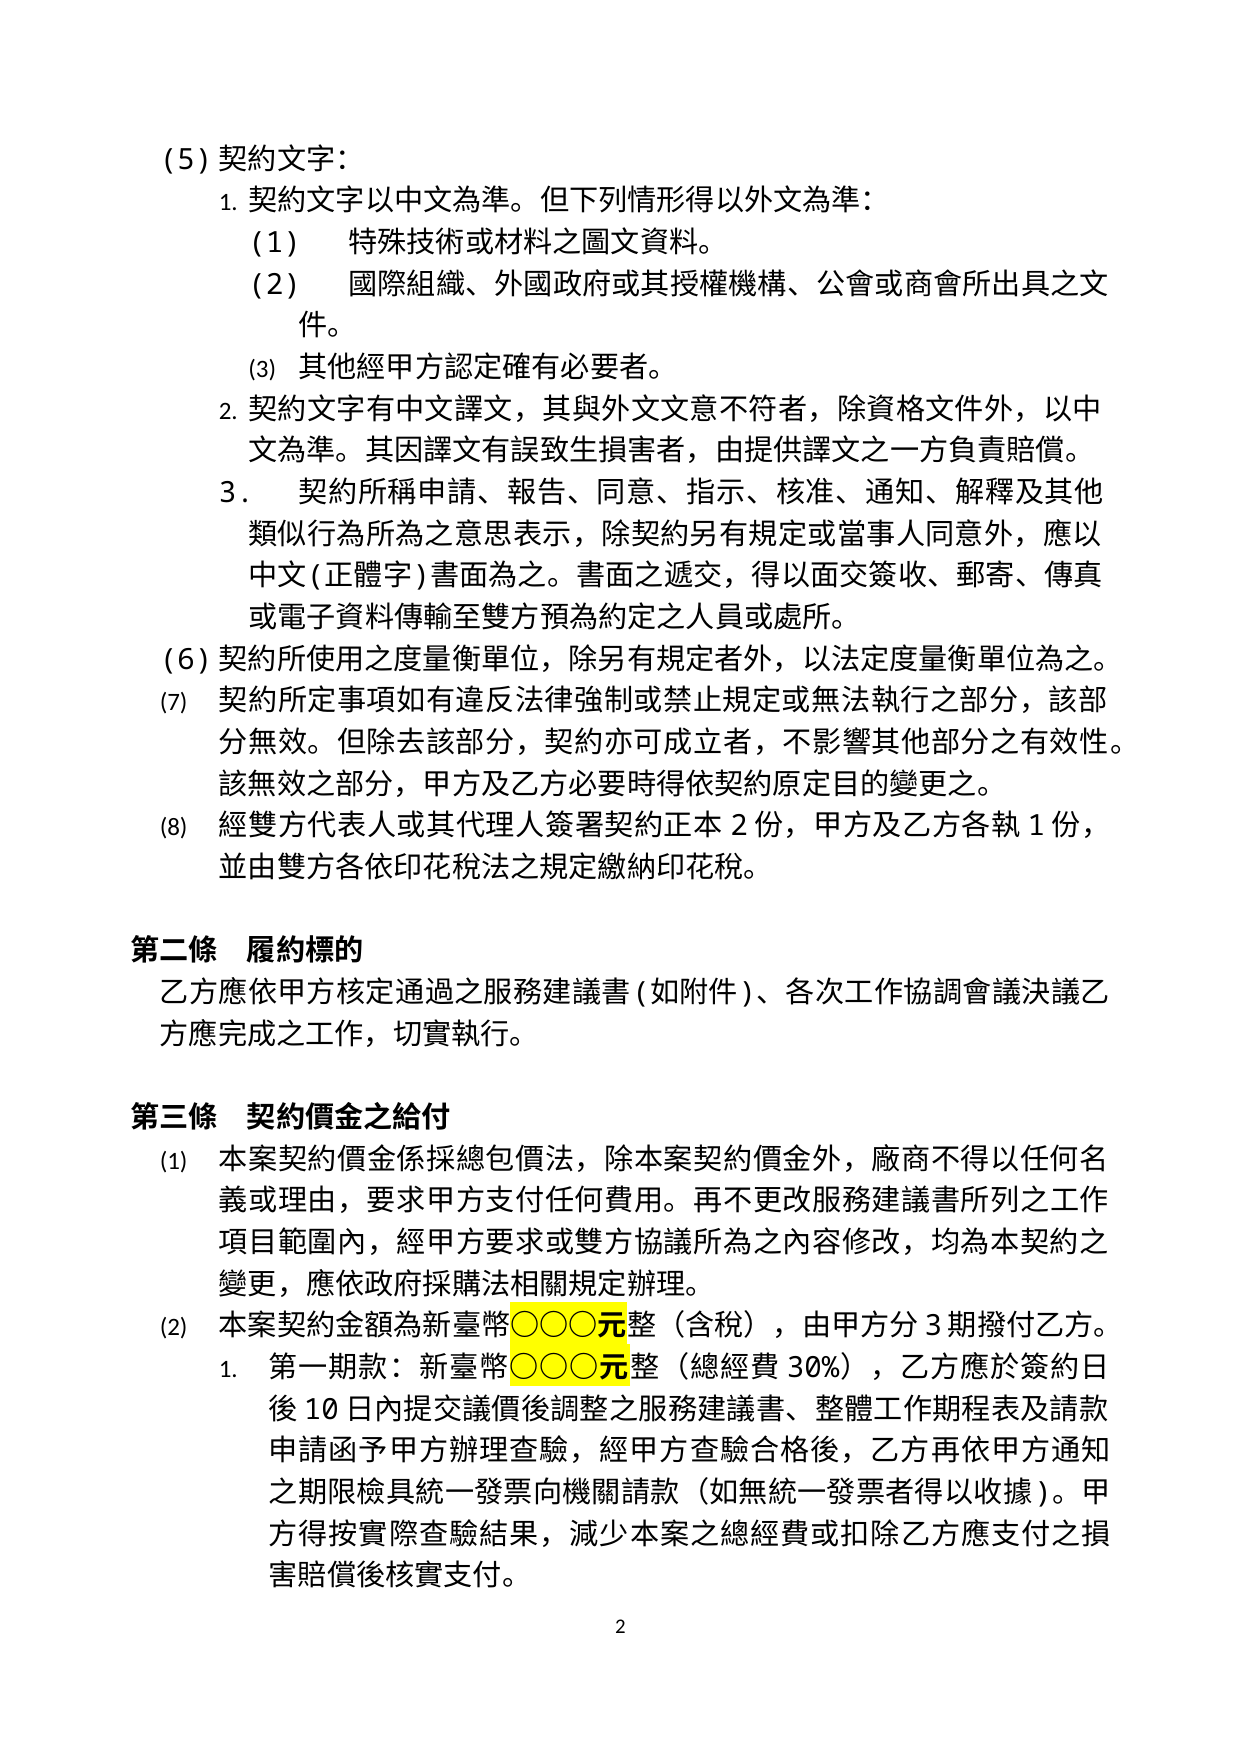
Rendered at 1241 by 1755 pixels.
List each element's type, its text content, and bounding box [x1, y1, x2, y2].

text 第三條 契約價金之給付 [130, 1094, 1110, 1136]
list 第一期款：新臺幣○○○元整（總經費30%），乙方應於簽約日後10日內提交議價後調整之服務建議書、整體工作期程表及請款申請函予甲方辦理查驗，經甲方查驗合格後，乙方再依甲方通知之期限檢具統一發票向機關請款（如無統一發票者得以收據)。甲方得按實際查驗結果，減少本案之總經費或扣除乙方應支付之損害賠償後核實支付。 [218, 1344, 1110, 1594]
text 第二條 履約標的 [130, 927, 1110, 969]
list 契約文字以中文為準。但下列情形得以外文為準： [218, 177, 1104, 219]
list 本案契約價金係採總包價法，除本案契約價金外，廠商不得以任何名義或理由，要求甲方支付任何費用。再不更改服務建議書所列之工作項目範圍內，經甲方要求或雙方協議所為之內容修改，均為本契約之變更，應依政府採購法相關規定辦理。 [159, 1136, 1110, 1302]
text 乙方應依甲方核定通過之服務建議書(如附件)、各次工作協調會議決議乙方應完成之工作，切實執行。 [159, 969, 1110, 1052]
list 本案契約金額為新臺幣○○○元整（含稅），由甲方分3期撥付乙方。 [159, 1302, 1110, 1344]
list 特殊技術或材料之圖文資料。 [248, 219, 1110, 261]
list 國際組織、外國政府或其授權機構、公會或商會所出具之文件。 [248, 261, 1110, 344]
list 經雙方代表人或其代理人簽署契約正本2份，甲方及乙方各執1份，並由雙方各依印花稅法之規定繳納印花稅。 [159, 802, 1110, 886]
list 契約所稱申請、報告、同意、指示、核准、通知、解釋及其他類似行為所為之意思表示，除契約另有規定或當事人同意外，應以中文(正體字)書面為之。書面之遞交，得以面交簽收、郵寄、傳真或電子資料傳輸至雙方預為約定之人員或處所。 [218, 469, 1104, 636]
list 契約文字有中文譯文，其與外文文意不符者，除資格文件外，以中文為準。其因譯文有誤致生損害者，由提供譯文之一方負責賠償。 [218, 386, 1104, 469]
list 契約所定事項如有違反法律強制或禁止規定或無法執行之部分，該部分無效。但除去該部分，契約亦可成立者，不影響其他部分之有效性。該無效之部分，甲方及乙方必要時得依契約原定目的變更之。 [159, 677, 1110, 802]
list 其他經甲方認定確有必要者。 [248, 344, 1110, 386]
list 契約所使用之度量衡單位，除另有規定者外，以法定度量衡單位為之。 [159, 636, 1110, 677]
list 契約文字： [159, 136, 1110, 177]
